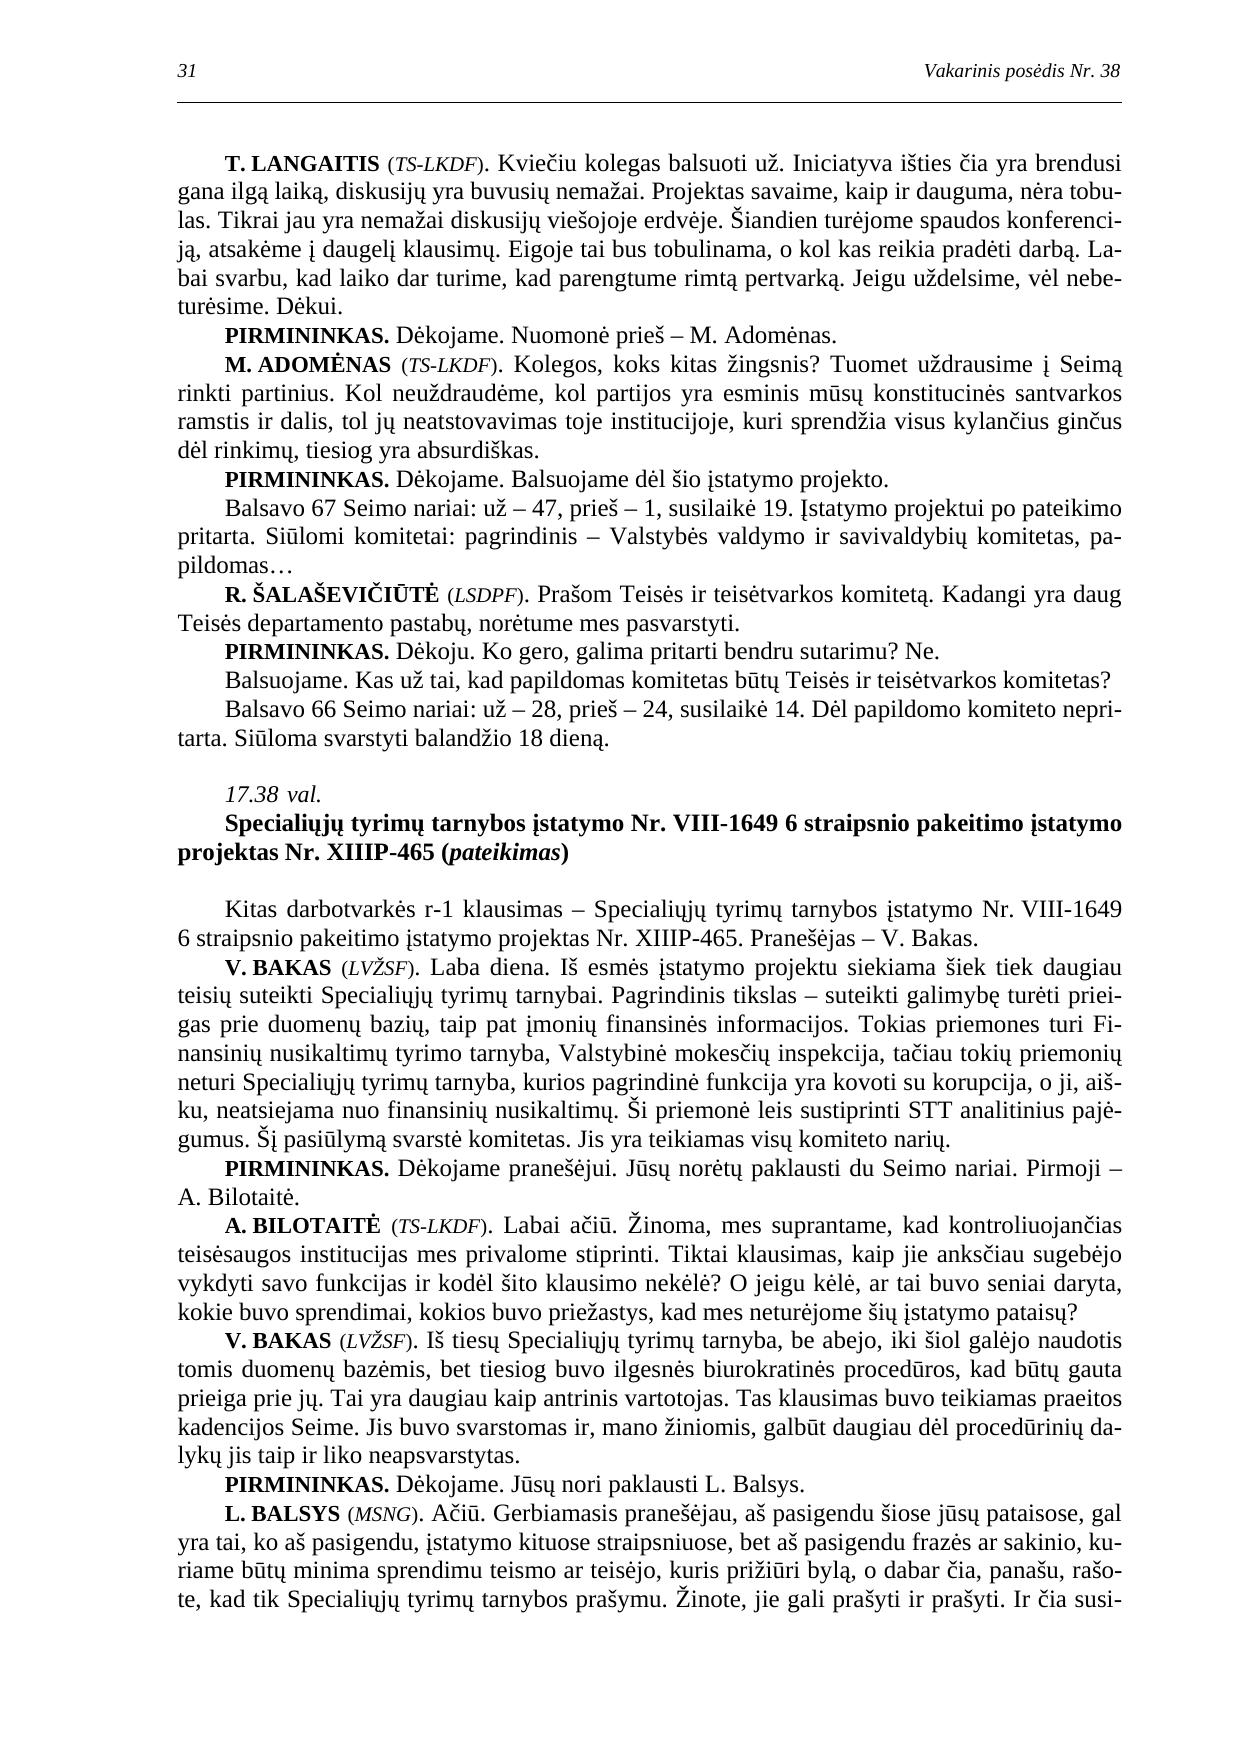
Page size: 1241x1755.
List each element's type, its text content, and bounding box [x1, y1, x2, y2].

text A. BILOTAITĖ (TS-LKDF). La­bai ačiū. Ži­no­ma, mes su­pran­ta­me, kad kon­tro­liuo­jan­čias tei­sė­sau­gos ins­ti­tu­ci­jas mes pri­va­lo­me stip­rin­ti. Tik­tai klau­si­mas, kaip jie anks­čiau su­ge­bė­jo vyk­dy­ti sa­vo funk­ci­jas ir ko­dėl ši­to klau­si­mo ne­kė­lė? O jei­gu kė­lė, ar tai bu­vo se­niai da­ry­ta, ko­kie bu­vo spren­di­mai, ko­kios bu­vo prie­žas­tys, kad mes ne­tu­rė­jo­me šių įsta­ty­mo pa­tai­sų? [177, 1210, 1122, 1325]
text 17.38 val. [224, 780, 1122, 808]
text PIRMININKAS. Dė­ko­ja­me pra­ne­šė­jui. Jū­sų no­rė­tų pa­klaus­ti du Sei­mo na­riai. Pir­mo­ji – A. Bi­lo­tai­tė. [177, 1153, 1122, 1210]
text PIRMININKAS. Dė­ko­ju. Ko ge­ro, ga­li­ma pri­tar­ti ben­dru su­ta­ri­mu? Ne. [177, 636, 1122, 665]
text Spe­cia­lių­jų ty­ri­mų tar­ny­bos įsta­ty­mo Nr. VIII-1649 6 straips­nio pa­kei­ti­mo įsta­ty­mo pro­jek­tas Nr. XIIIP-465 (pa­tei­ki­mas) [177, 808, 1122, 865]
text PIRMININKAS. Dė­ko­ja­me. Nuo­monė prieš – M. Ado­mė­nas. [177, 320, 1122, 349]
text V. BAKAS (LVŽSF). La­ba die­na. Iš es­mės įsta­ty­mo pro­jek­tu sie­kia­ma šiek tiek dau­giau tei­sių su­teik­ti Spe­cia­lių­jų ty­ri­mų tar­ny­bai. Pa­grin­di­nis tiks­las – su­teik­ti ga­li­my­bę tu­rė­ti pri­ei­gas prie duo­me­nų ba­zių, taip pat įmo­nių fi­nan­si­nės in­for­ma­ci­jos. To­kias prie­mo­nes tu­ri Fi­nan­si­nių nu­si­kal­ti­mų ty­ri­mo tar­ny­ba, Vals­ty­bi­nė mo­kes­čių ins­pek­ci­ja, ta­čiau to­kių prie­mo­nių ne­tu­ri Spe­cia­lių­jų ty­ri­mų tar­ny­ba, ku­rios pa­grin­di­nė funk­ci­ja yra ko­vo­ti su ko­rup­ci­ja, o ji, aiš­ku, ne­at­sie­ja­ma nuo fi­nan­si­nių nu­si­kal­ti­mų. Ši prie­mo­nė leis su­stip­rin­ti STT ana­li­ti­nius pa­jė­gu­mus. Šį pa­siū­ly­mą svars­tė ko­mi­te­tas. Jis yra tei­kia­mas vi­sų ko­mi­te­to na­rių. [177, 952, 1122, 1153]
text T. LANGAITIS (TS-LKDF). Kvie­čiu ko­le­gas bal­suo­ti už. Ini­cia­ty­va iš­ties čia yra bren­du­si ga­na il­gą lai­ką, dis­ku­si­jų yra bu­vu­sių ne­ma­žai. Pro­jek­tas sa­vai­me, kaip ir dau­gu­ma, nė­ra to­bu­las. Tik­rai jau yra ne­ma­žai dis­ku­si­jų vie­šo­jo­je erd­vė­je. Šian­dien tu­rė­jo­me spau­dos kon­fe­ren­ci­ją, at­sa­kė­me į dau­ge­lį klau­si­mų. Ei­go­je tai bus to­bu­li­na­ma, o kol kas rei­kia pra­dė­ti dar­bą. La­bai svar­bu, kad lai­ko dar tu­ri­me, kad pa­reng­tu­me rim­tą per­tvar­ką. Jei­gu už­del­si­me, vėl ne­be­tu­rė­si­me. Dė­kui. [177, 148, 1122, 320]
text R. ŠALAŠEVIČIŪTĖ (LSDPF). Pra­šom Tei­sės ir tei­sėt­var­kos ko­mi­te­tą. Ka­dan­gi yra daug Tei­sės de­par­ta­men­to pa­sta­bų, no­rė­tu­me mes pa­svars­ty­ti. [177, 579, 1122, 636]
text L. BALSYS (MSNG). Ačiū. Ger­bia­ma­sis pra­ne­šė­jau, aš pa­si­gen­du šio­se jū­sų pa­tai­so­se, gal yra tai, ko aš pa­si­gen­du, įsta­ty­mo ki­tuo­se straips­niuo­se, bet aš pa­si­gen­du fra­zės ar sa­ki­nio, ku­ria­me bū­tų mi­ni­ma spren­di­mu teis­mo ar tei­sė­jo, ku­ris pri­žiū­ri by­lą, o da­bar čia, pa­na­šu, ra­šo­te, kad tik Spe­cia­lių­jų ty­ri­mų tar­ny­bos pra­šy­mu. Ži­no­te, jie ga­li pra­šy­ti ir pra­šy­ti. Ir čia su­si­ [177, 1498, 1122, 1613]
text PIRMININKAS. Dė­ko­ja­me. Bal­suo­ja­me dėl šio įsta­ty­mo pro­jek­to. [177, 464, 1122, 493]
text Bal­suo­ja­me. Kas už tai, kad pa­pil­do­mas ko­mi­te­tas bū­tų Tei­sės ir tei­sėt­var­kos ko­mi­te­tas? [177, 665, 1122, 694]
text M. ADOMĖNAS (TS-LKDF). Ko­le­gos, koks ki­tas žings­nis? Tuo­met už­drau­si­me į Sei­mą rink­ti par­ti­nius. Kol ne­už­drau­dė­me, kol par­ti­jos yra es­mi­nis mū­sų kon­sti­tu­ci­nės san­tvar­kos rams­tis ir da­lis, tol jų ne­at­sto­va­vi­mas to­je ins­ti­tu­ci­jo­je, ku­ri spren­džia vi­sus ky­lan­čius gin­čus dėl rin­ki­mų, tie­siog yra ab­sur­diš­kas. [177, 349, 1122, 464]
text PIRMININKAS. Dė­ko­ja­me. Jū­sų no­ri pa­klaus­ti L. Bal­sys. [177, 1469, 1122, 1498]
text Bal­sa­vo 67 Sei­mo na­riai: už – 47, prieš – 1, su­si­lai­kė 19. Įsta­ty­mo pro­jek­tui po pa­tei­ki­mo pri­tar­ta. Siū­lo­mi ko­mi­te­tai: pa­grin­di­nis – Vals­ty­bės val­dy­mo ir sa­vi­val­dy­bių ko­mi­te­tas, pa­pildo­mas… [177, 493, 1122, 579]
text Bal­sa­vo 66 Sei­mo na­riai: už – 28, prieš – 24, su­si­lai­kė 14. Dėl pa­pil­do­mo ko­mi­te­to ne­pri­tar­ta. Siū­lo­ma svars­ty­ti ba­lan­džio 18 die­ną. [177, 694, 1122, 751]
text V. BAKAS (LVŽSF). Iš tie­sų Spe­cia­lių­jų ty­ri­mų tar­ny­ba, be abe­jo, iki šiol ga­lė­jo nau­do­tis to­mis duo­me­nų ba­zė­mis, bet tie­siog bu­vo il­ges­nės biu­ro­kratinės pro­ce­dū­ros, kad bū­tų gau­ta pri­ei­ga prie jų. Tai yra dau­giau kaip ant­ri­nis var­to­to­jas. Tas klau­si­mas bu­vo tei­kia­mas pra­ei­tos ka­den­ci­jos Sei­me. Jis bu­vo svars­to­mas ir, ma­no ži­nio­mis, gal­būt dau­giau dėl pro­ce­dū­ri­nių da­ly­kų jis taip ir li­ko ne­ap­svars­ty­tas. [177, 1325, 1122, 1469]
text Ki­tas dar­bo­tvarkės r-1 klau­si­mas – Spe­cia­lių­jų ty­ri­mų tar­ny­bos įsta­ty­mo Nr. VIII-1649 6 straips­nio pa­kei­ti­mo įsta­ty­mo pro­jek­tas Nr. XIIIP-465. Pra­ne­šė­jas – V. Ba­kas. [177, 894, 1122, 952]
